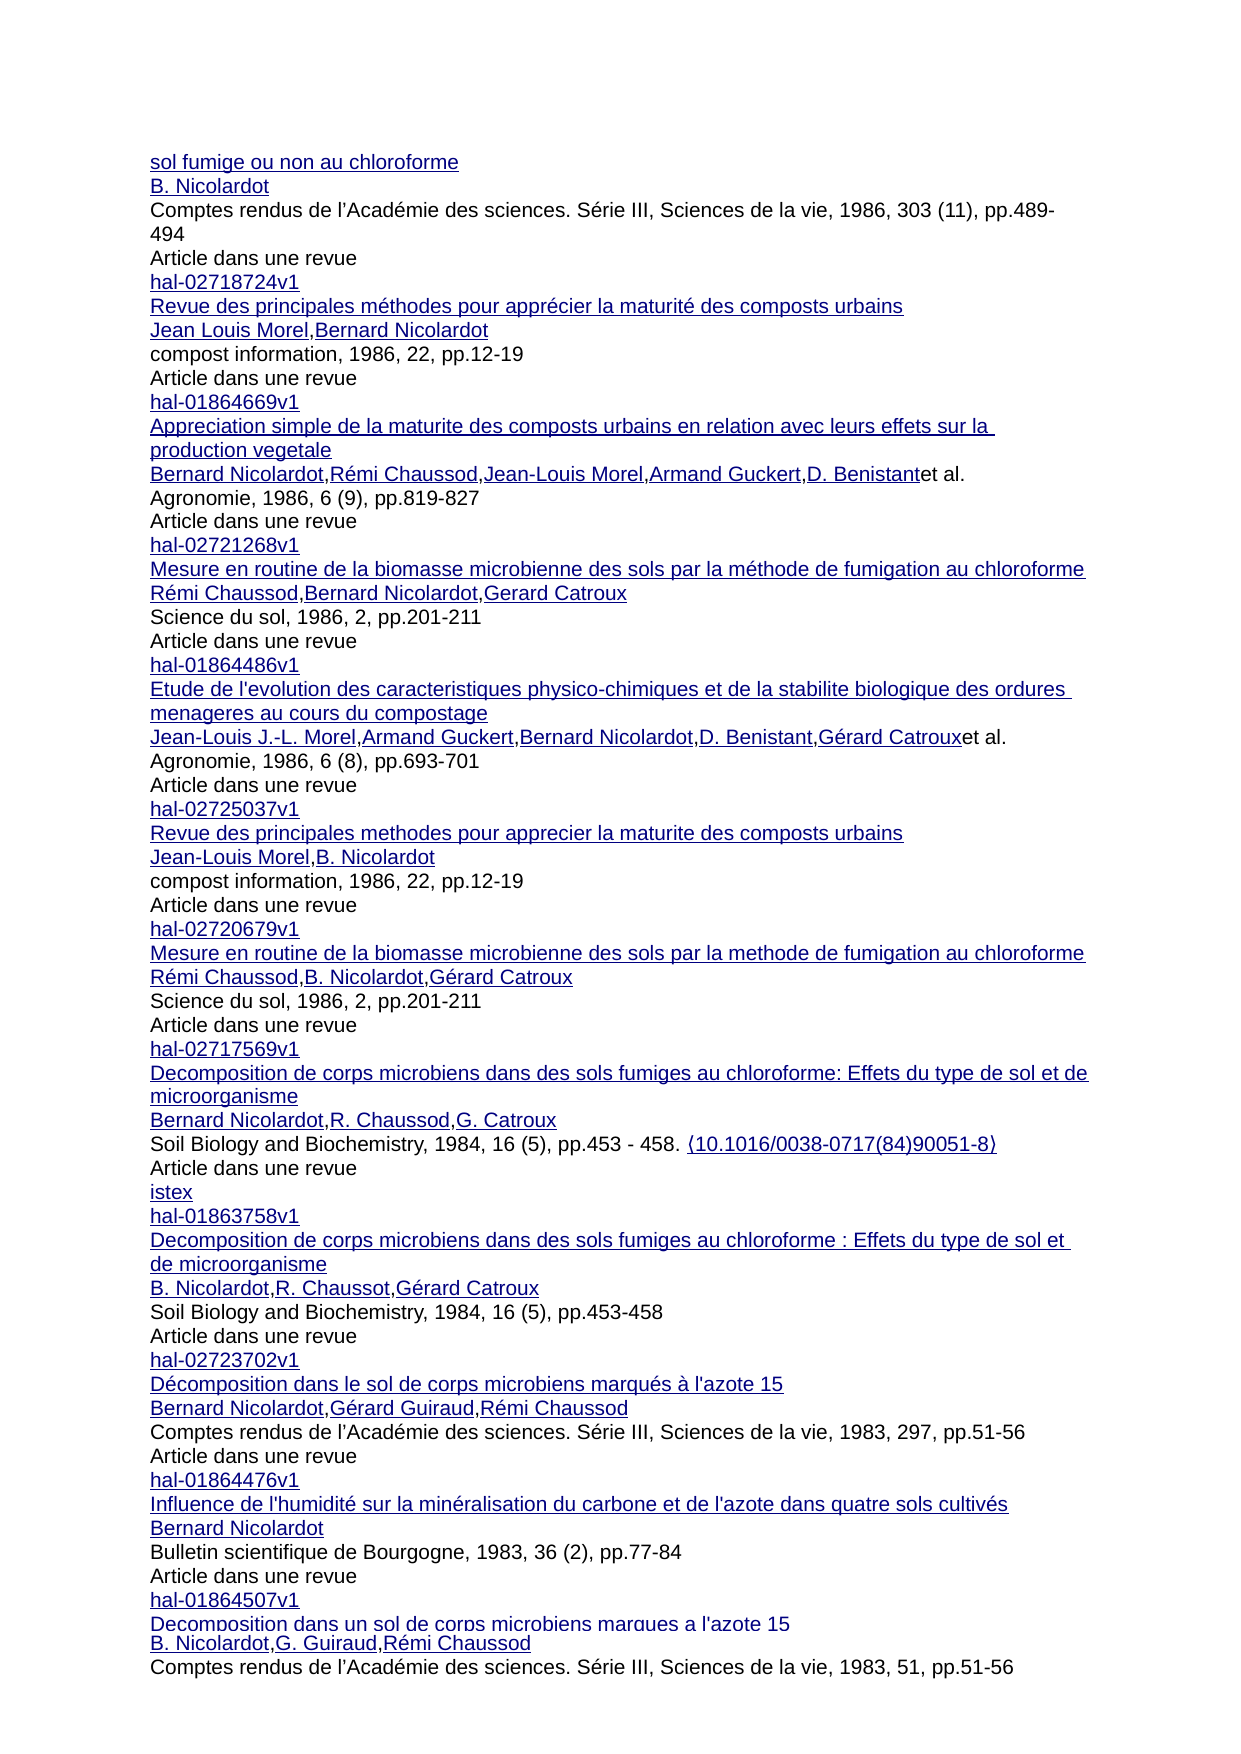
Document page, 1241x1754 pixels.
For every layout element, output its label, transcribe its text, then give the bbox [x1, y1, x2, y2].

table_cell Etude de l'evolution des caracteristiques physico-chimiques et de la stabilite biologique des ordures menageres au cours du compostage Jean-Louis J.-L. Morel,Armand Guckert,Bernard Nicolardot,D. Benistant,Gérard Catrouxet al. Agronomie, 1986, 6 (8), pp.693-701 Article dans une revue hal-02725037v1 [150, 677, 1090, 821]
table_cell Revue des principales methodes pour apprecier la maturite des composts urbains Jean-Louis Morel,B. Nicolardot compost information, 1986, 22, pp.12-19 Article dans une revue hal-02720679v1 [150, 821, 1090, 941]
table_cell Decomposition de corps microbiens dans des sols fumiges au chloroforme : Effets du type de sol et de microorganisme B. Nicolardot,R. Chaussot,Gérard Catroux Soil Biology and Biochemistry, 1984, 16 (5), pp.453-458 Article dans une revue hal-02723702v1 [150, 1228, 1090, 1372]
table_cell Revue des principales méthodes pour apprécier la maturité des composts urbains Jean Louis Morel,Bernard Nicolardot compost information, 1986, 22, pp.12-19 Article dans une revue hal-01864669v1 [150, 294, 1090, 413]
table_cell Appreciation simple de la maturite des composts urbains en relation avec leurs effets sur la production vegetale Bernard Nicolardot,Rémi Chaussod,Jean-Louis Morel,Armand Guckert,D. Benistantet al. Agronomie, 1986, 6 (9), pp.819-827 Article dans une revue hal-02721268v1 [150, 414, 1090, 557]
table_cell Mesure en routine de la biomasse microbienne des sols par la méthode de fumigation au chloroforme Rémi Chaussod,Bernard Nicolardot,Gerard Catroux Science du sol, 1986, 2, pp.201-211 Article dans une revue hal-01864486v1 [150, 557, 1090, 677]
table_cell Décomposition dans le sol de corps microbiens marqués à l'azote 15 Bernard Nicolardot,Gérard Guiraud,Rémi Chaussod Comptes rendus de l’Académie des sciences. Série III, Sciences de la vie, 1983, 297, pp.51-56 Article dans une revue hal-01864476v1 [150, 1372, 1090, 1492]
table_cell Decomposition de corps microbiens dans des sols fumiges au chloroforme: Effets du type de sol et de microorganisme Bernard Nicolardot,R. Chaussod,G. Catroux Soil Biology and Biochemistry, 1984, 16 (5), pp.453 - 458. ⟨10.1016/0038-0717(84)90051-8⟩ Article dans une revue istex hal-01863758v1 [150, 1060, 1090, 1228]
table_cell Mesure en routine de la biomasse microbienne des sols par la methode de fumigation au chloroforme Rémi Chaussod,B. Nicolardot,Gérard Catroux Science du sol, 1986, 2, pp.201-211 Article dans une revue hal-02717569v1 [150, 941, 1090, 1060]
table_cell sol fumige ou non au chloroforme B. Nicolardot Comptes rendus de l’Académie des sciences. Série III, Sciences de la vie, 1986, 303 (11), pp.489-494 Article dans une revue hal-02718724v1 [150, 150, 1090, 294]
table_cell Influence de l'humidité sur la minéralisation du carbone et de l'azote dans quatre sols cultivés Bernard Nicolardot Bulletin scientifique de Bourgogne, 1983, 36 (2), pp.77-84 Article dans une revue hal-01864507v1 [150, 1492, 1090, 1611]
table_cell Decomposition dans un sol de corps microbiens marques a l'azote 15 B. Nicolardot,G. Guiraud,Rémi Chaussod Comptes rendus de l’Académie des sciences. Série III, Sciences de la vie, 1983, 51, pp.51-56 [150, 1611, 1090, 1679]
